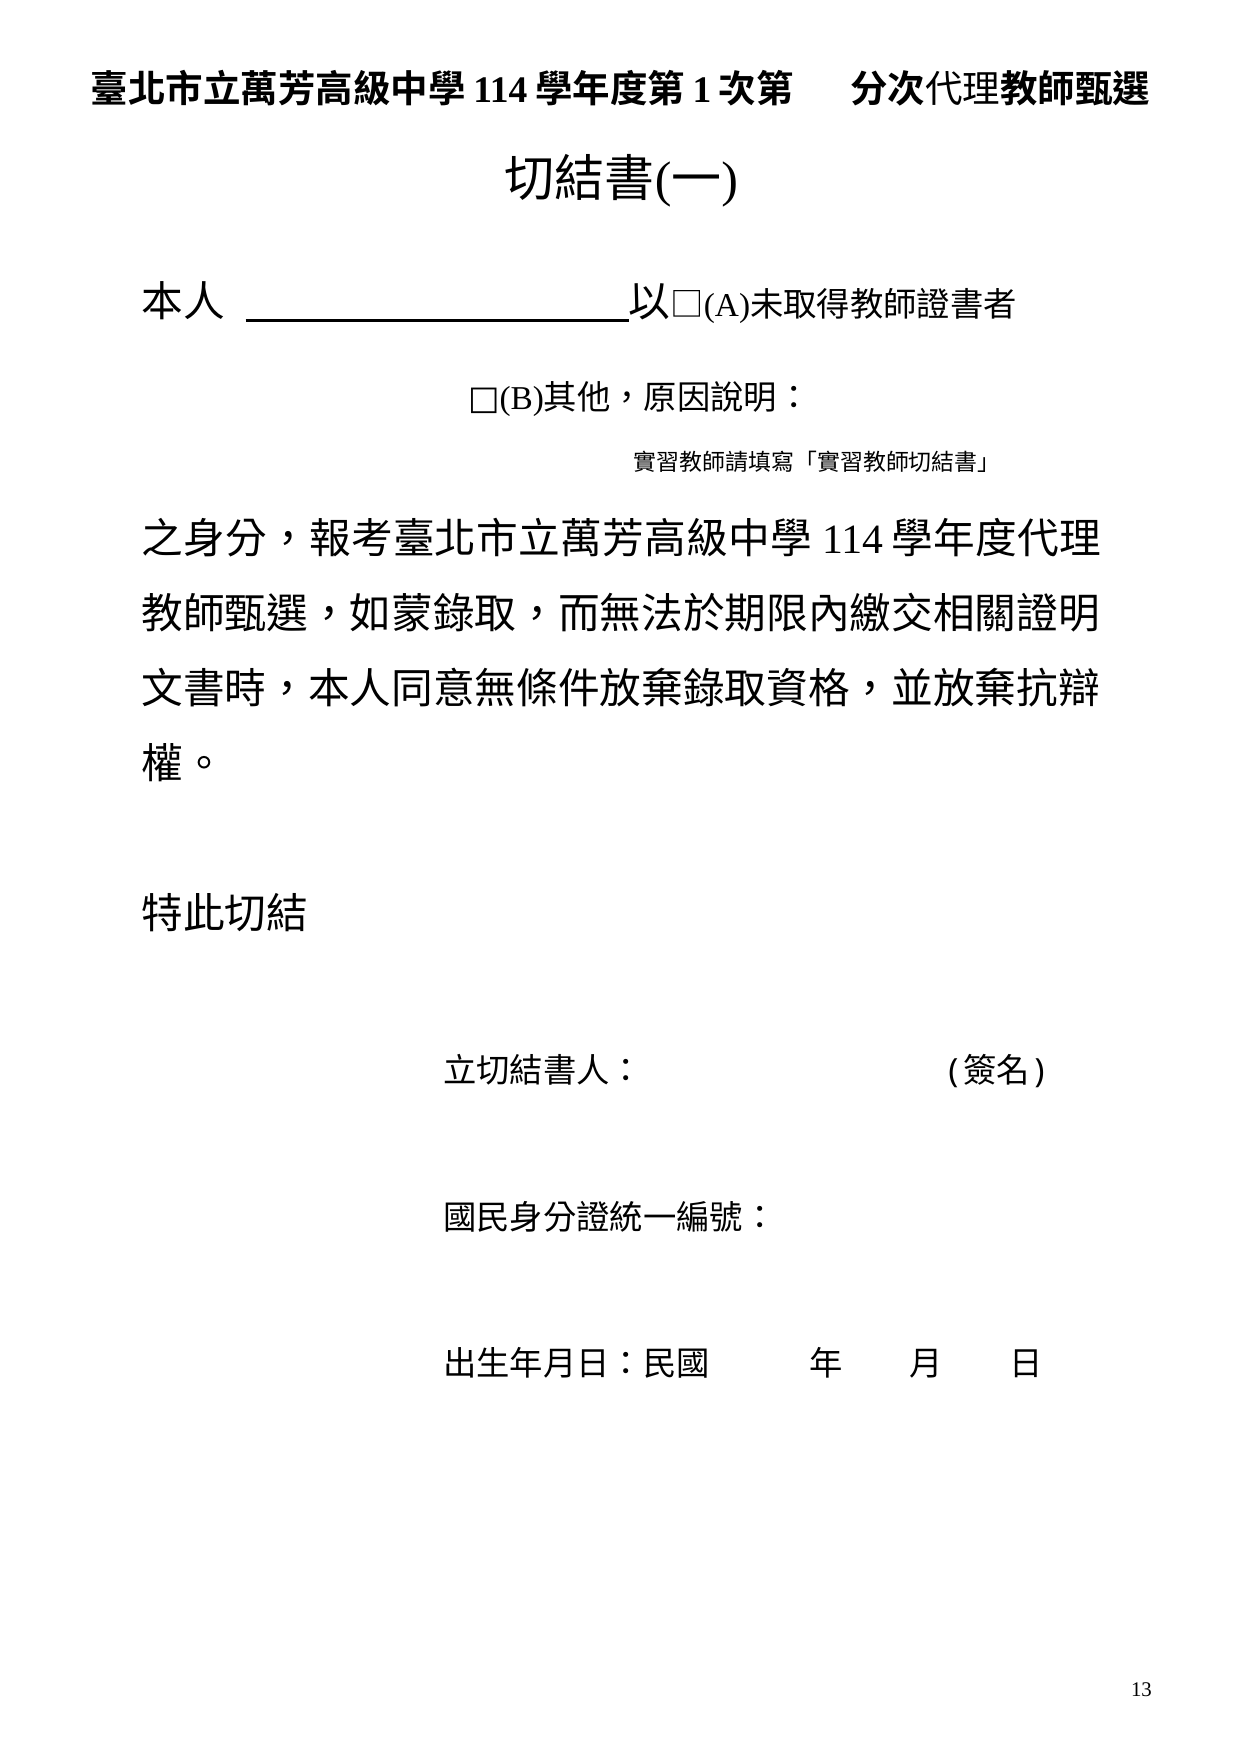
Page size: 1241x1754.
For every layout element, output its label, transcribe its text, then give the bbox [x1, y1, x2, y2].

text 立切結書人： (簽名) [443, 1043, 1152, 1092]
text □(B)其他，原因說明： [468, 371, 1166, 419]
text 特此切結 [141, 868, 1101, 943]
text 切結書(一) [141, 138, 1101, 211]
text 本人 以□(A)未取得教師證書者 [141, 268, 1101, 328]
text 國民身分證統一編號： [443, 1190, 1152, 1239]
text 之身分，報考臺北市立萬芳高級中學114學年度代理教師甄選，如蒙錄取，而無法於期限內繳交相關證明文書時，本人同意無條件放棄錄取資格，並放棄抗辯權。 [141, 493, 1101, 793]
text 出生年月日：民國 年 月 日 [443, 1337, 1152, 1385]
text 實習教師請填寫「實習教師切結書」 [468, 444, 1166, 477]
text 臺北市立萬芳高級中學114學年度第1次第 分次代理教師甄選 [89, 59, 1152, 113]
